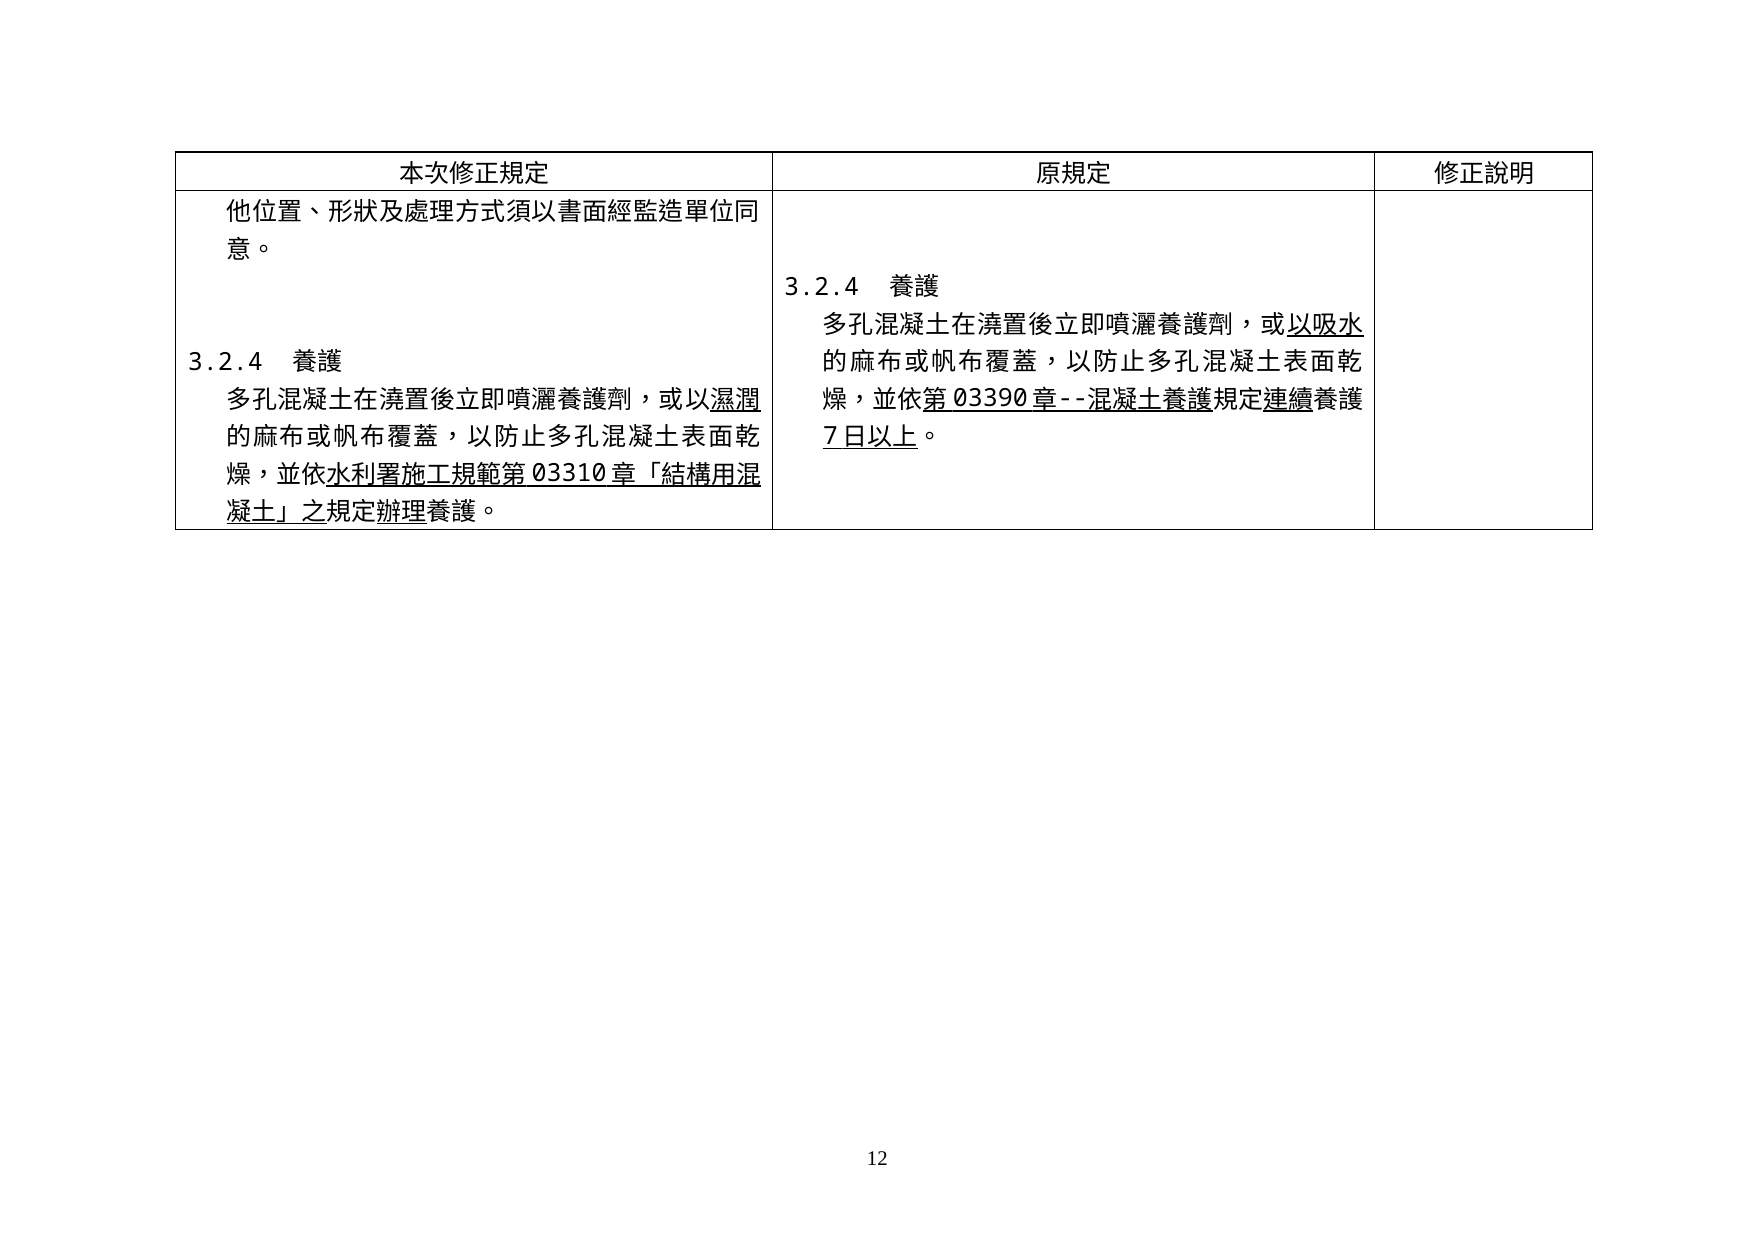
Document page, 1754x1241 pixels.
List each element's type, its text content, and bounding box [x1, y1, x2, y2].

table_cell 3.2.4 養護 多孔混凝土在澆置後立即噴灑養護劑，或以吸水的麻布或帆布覆蓋，以防止多孔混凝土表面乾燥，並依第03390章--混凝土養護規定連續養護7日以上。 [773, 191, 1374, 528]
table_cell [1375, 191, 1592, 528]
table_header 本次修正規定 [176, 153, 772, 190]
table_header 修正說明 [1375, 153, 1592, 190]
table_header 原規定 [773, 153, 1374, 190]
table_cell 他位置、形狀及處理方式須以書面經監造單位同意。 3.2.4 養護 多孔混凝土在澆置後立即噴灑養護劑，或以濕潤的麻布或帆布覆蓋，以防止多孔混凝土表面乾燥，並依水利署施工規範第03310章「結構用混凝土」之規定辦理養護。 [176, 191, 772, 528]
